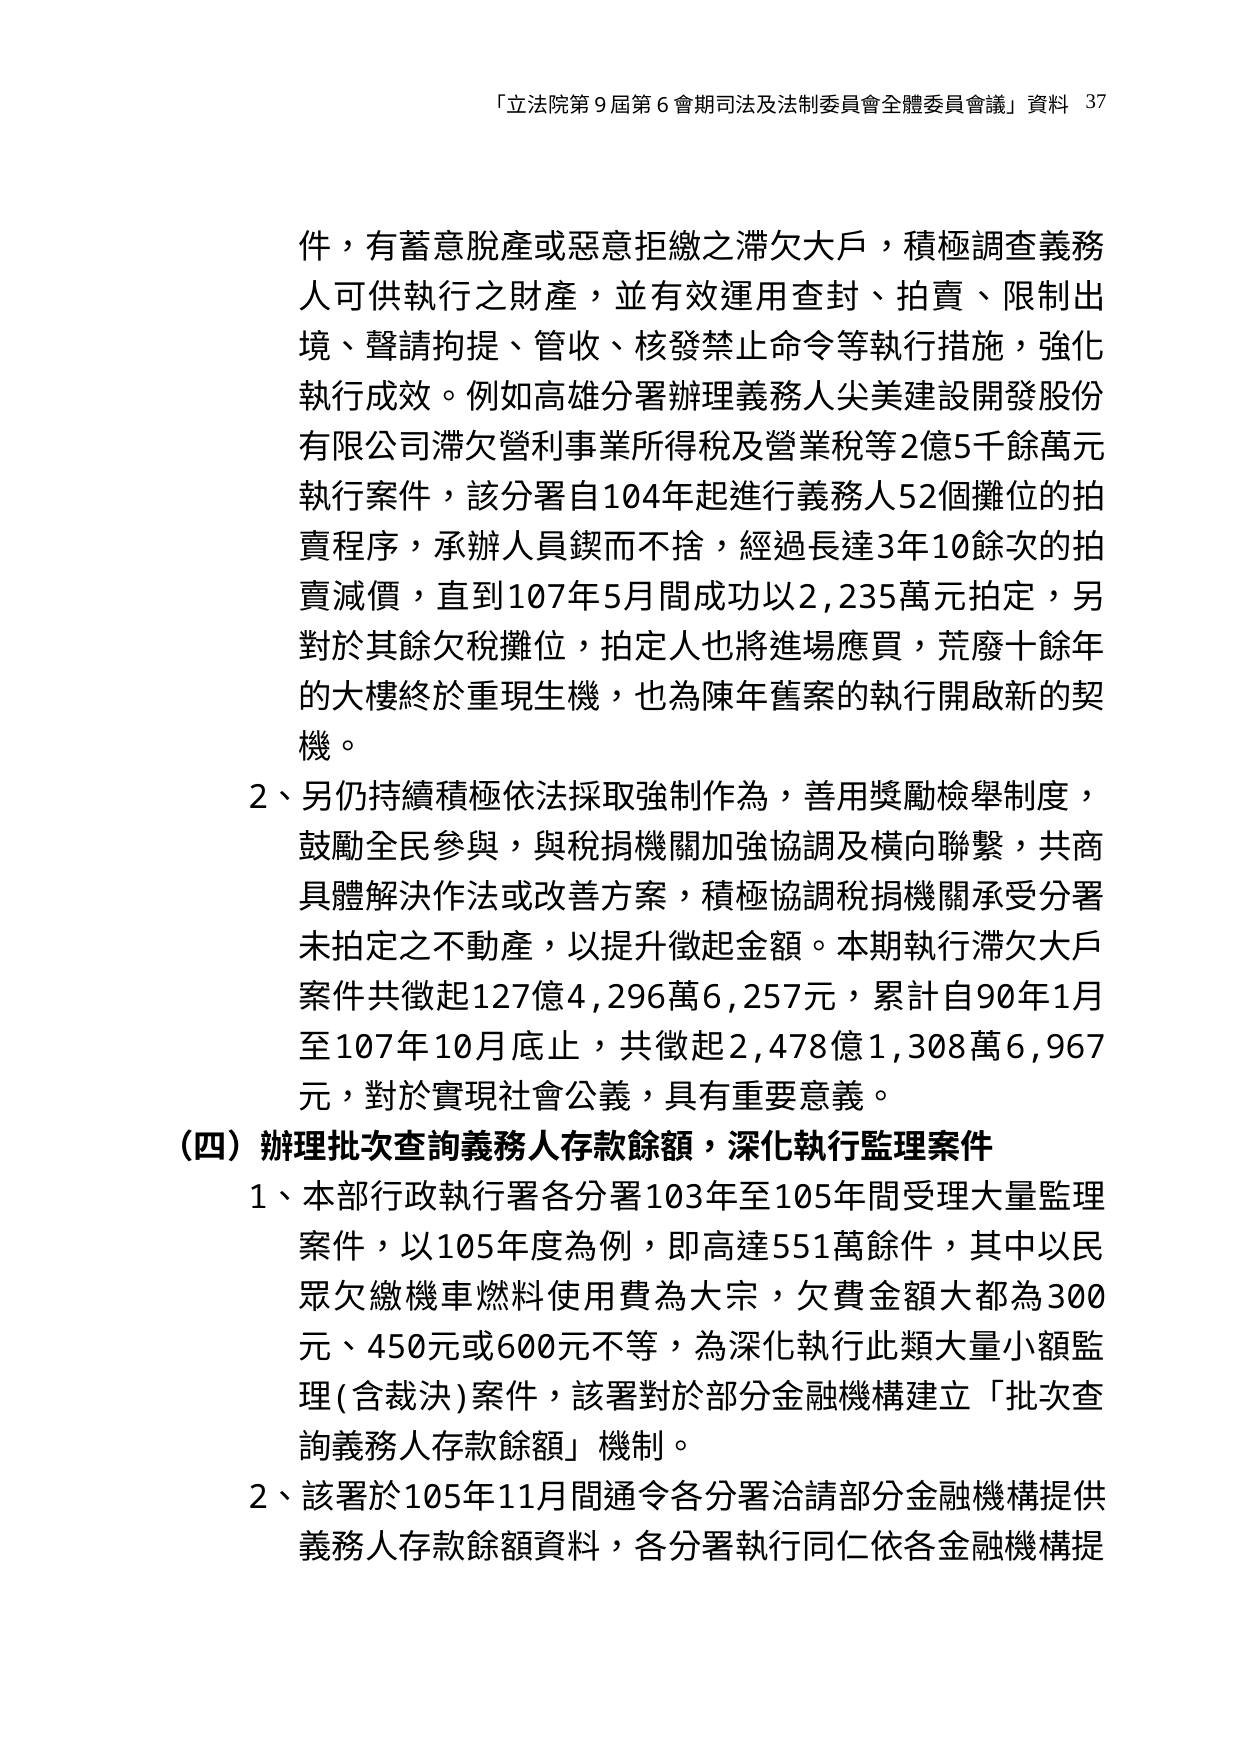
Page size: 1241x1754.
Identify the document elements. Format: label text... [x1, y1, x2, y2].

text （四）辦理批次查詢義務人存款餘額，深化執行監理案件 [160, 1119, 1106, 1169]
text 2、該署於105年11月間通令各分署洽請部分金融機構提供義務人存款餘額資料，各分署執行同仁依各金融機構提 [248, 1469, 1106, 1569]
text 1、本部行政執行署各分署103年至105年間受理大量監理案件，以105年度為例，即高達551萬餘件，其中以民眾欠繳機車燃料使用費為大宗，欠費金額大都為300元、450元或600元不等，為深化執行此類大量小額監理(含裁決)案件，該署對於部分金融機構建立「批次查詢義務人存款餘額」機制。 [248, 1169, 1106, 1469]
text 件，有蓄意脫產或惡意拒繳之滯欠大戶，積極調查義務人可供執行之財產，並有效運用查封、拍賣、限制出境、聲請拘提、管收、核發禁止命令等執行措施，強化執行成效。例如高雄分署辦理義務人尖美建設開發股份有限公司滯欠營利事業所得稅及營業稅等2億5千餘萬元執行案件，該分署自104年起進行義務人52個攤位的拍賣程序，承辦人員鍥而不捨，經過長達3年10餘次的拍賣減價，直到107年5月間成功以2,235萬元拍定，另對於其餘欠稅攤位，拍定人也將進場應買，荒廢十餘年的大樓終於重現生機，也為陳年舊案的執行開啟新的契機。 [248, 219, 1106, 769]
text 2、另仍持續積極依法採取強制作為，善用獎勵檢舉制度，鼓勵全民參與，與稅捐機關加強協調及橫向聯繫，共商具體解決作法或改善方案，積極協調稅捐機關承受分署未拍定之不動產，以提升徵起金額。本期執行滯欠大戶案件共徵起127億4,296萬6,257元，累計自90年1月至107年10月底止，共徵起2,478億1,308萬6,967元，對於實現社會公義，具有重要意義。 [248, 769, 1106, 1119]
